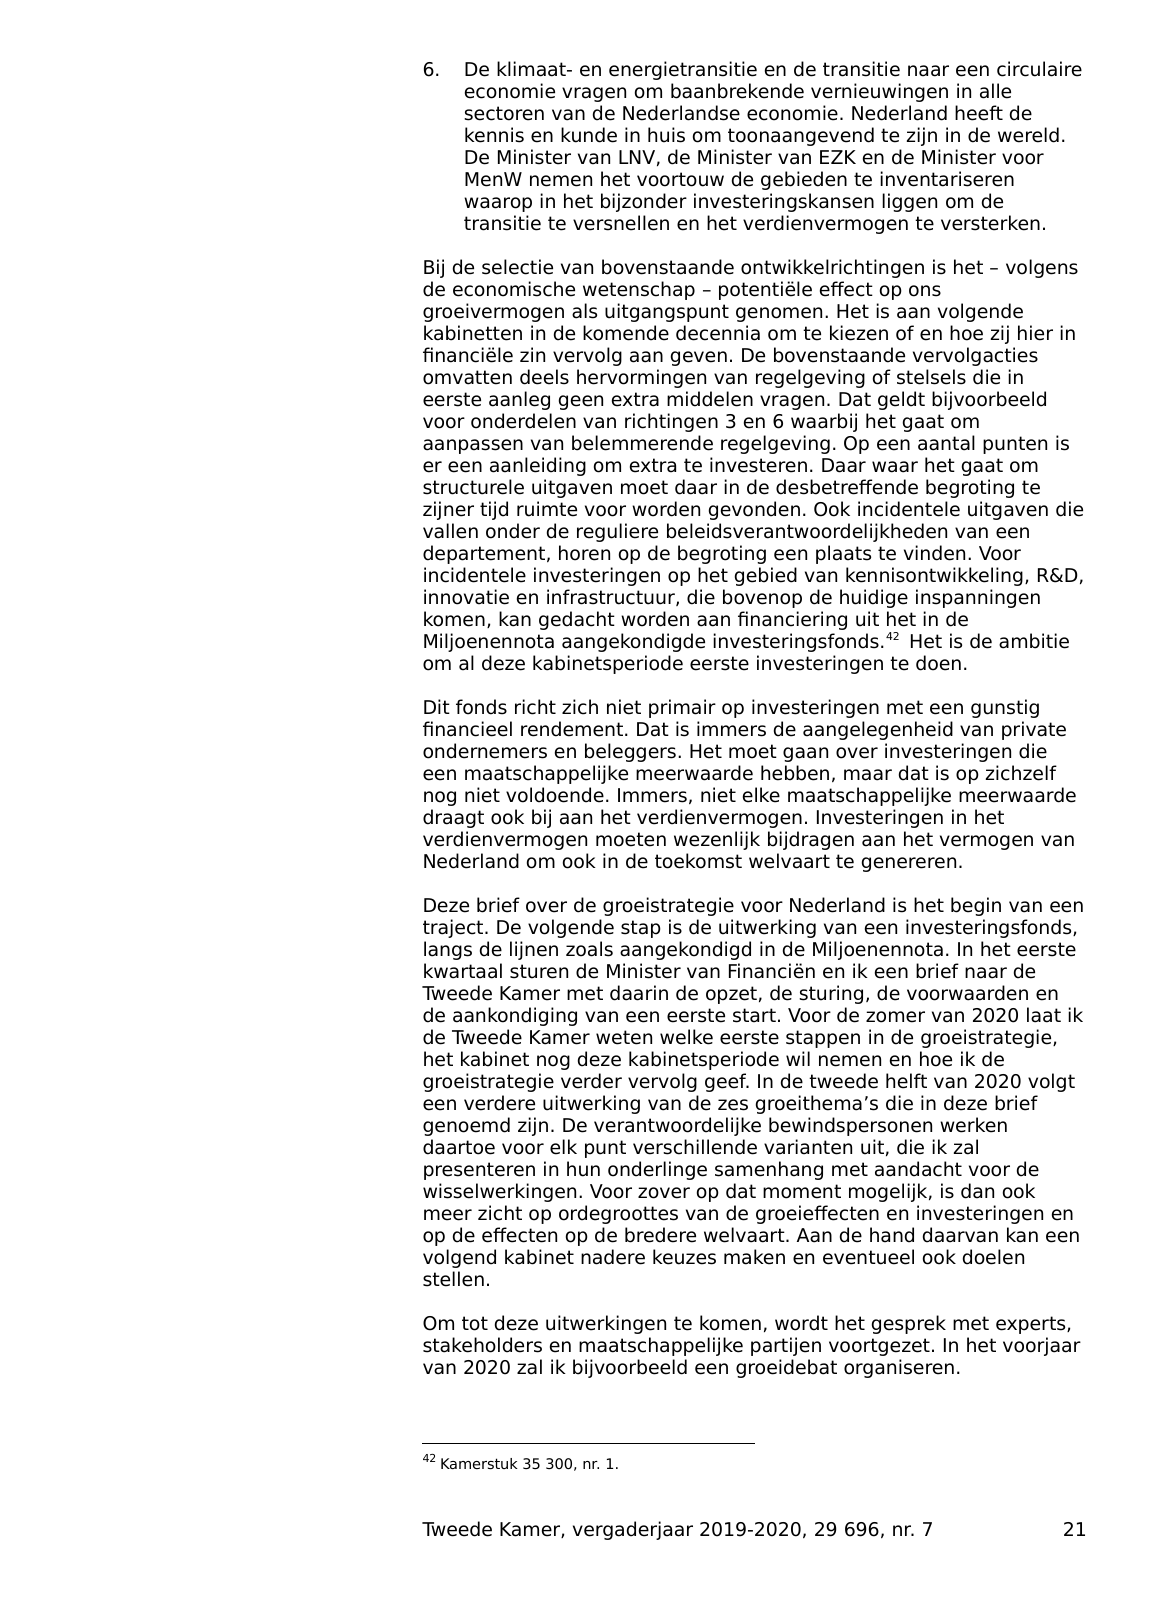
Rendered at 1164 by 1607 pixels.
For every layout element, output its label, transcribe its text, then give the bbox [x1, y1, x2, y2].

text Om tot deze uitwerkingen te komen, wordt het gesprek met experts, stakeholders en maatschappelijke partijen voortgezet. In het voorjaar van 2020 zal ik bijvoorbeeld een groeidebat organiseren. [422, 1313, 1087, 1379]
text 6. De klimaat- en energietransitie en de transitie naar een circulaire economie vragen om baanbrekende vernieuwingen in alle sectoren van de Nederlandse economie. Nederland heeft de kennis en kunde in huis om toonaangevend te zijn in de wereld. De Minister van LNV, de Minister van EZK en de Minister voor MenW nemen het voortouw de gebieden te inventariseren waarop in het bijzonder investeringskansen liggen om de transitie te versnellen en het verdienvermogen te versterken. [422, 59, 1087, 235]
text Deze brief over de groeistrategie voor Nederland is het begin van een traject. De volgende stap is de uitwerking van een investeringsfonds, langs de lijnen zoals aangekondigd in de Miljoenennota. In het eerste kwartaal sturen de Minister van Financiën en ik een brief naar de Tweede Kamer met daarin de opzet, de sturing, de voorwaarden en de aankondiging van een eerste start. Voor de zomer van 2020 laat ik de Tweede Kamer weten welke eerste stappen in de groeistrategie, het kabinet nog deze kabinetsperiode wil nemen en hoe ik de groeistrategie verder vervolg geef. In de tweede helft van 2020 volgt een verdere uitwerking van de zes groeithema’s die in deze brief genoemd zijn. De verantwoordelijke bewindspersonen werken daartoe voor elk punt verschillende varianten uit, die ik zal presenteren in hun onderlinge samenhang met aandacht voor de wisselwerkingen. Voor zover op dat moment mogelijk, is dan ook meer zicht op ordegroottes van de groeieffecten en investeringen en op de effecten op de bredere welvaart. Aan de hand daarvan kan een volgend kabinet nadere keuzes maken en eventueel ook doelen stellen. [422, 895, 1087, 1291]
text Kamerstuk 35 300, nr. 1. [422, 1452, 1087, 1474]
text Dit fonds richt zich niet primair op investeringen met een gunstig financieel rendement. Dat is immers de aangelegenheid van private ondernemers en beleggers. Het moet gaan over investeringen die een maatschappelijke meerwaarde hebben, maar dat is op zichzelf nog niet voldoende. Immers, niet elke maatschappelijke meerwaarde draagt ook bij aan het verdienvermogen. Investeringen in het verdienvermogen moeten wezenlijk bijdragen aan het vermogen van Nederland om ook in de toekomst welvaart te genereren. [422, 697, 1087, 873]
text Bij de selectie van bovenstaande ontwikkelrichtingen is het – volgens de economische wetenschap – potentiële effect op ons groeivermogen als uitgangspunt genomen. Het is aan volgende kabinetten in de komende decennia om te kiezen of en hoe zij hier in financiële zin vervolg aan geven. De bovenstaande vervolgacties omvatten deels hervormingen van regelgeving of stelsels die in eerste aanleg geen extra middelen vragen. Dat geldt bijvoorbeeld voor onderdelen van richtingen 3 en 6 waarbij het gaat om aanpassen van belemmerende regelgeving. Op een aantal punten is er een aanleiding om extra te investeren. Daar waar het gaat om structurele uitgaven moet daar in de desbetreffende begroting te zijner tijd ruimte voor worden gevonden. Ook incidentele uitgaven die vallen onder de reguliere beleidsverantwoordelijkheden van een departement, horen op de begroting een plaats te vinden. Voor incidentele investeringen op het gebied van kennisontwikkeling, R&D, innovatie en infrastructuur, die bovenop de huidige inspanningen komen, kan gedacht worden aan financiering uit het in de Miljoenennota aangekondigde investeringsfonds. Het is de ambitie om al deze kabinetsperiode eerste investeringen te doen. [422, 257, 1087, 675]
